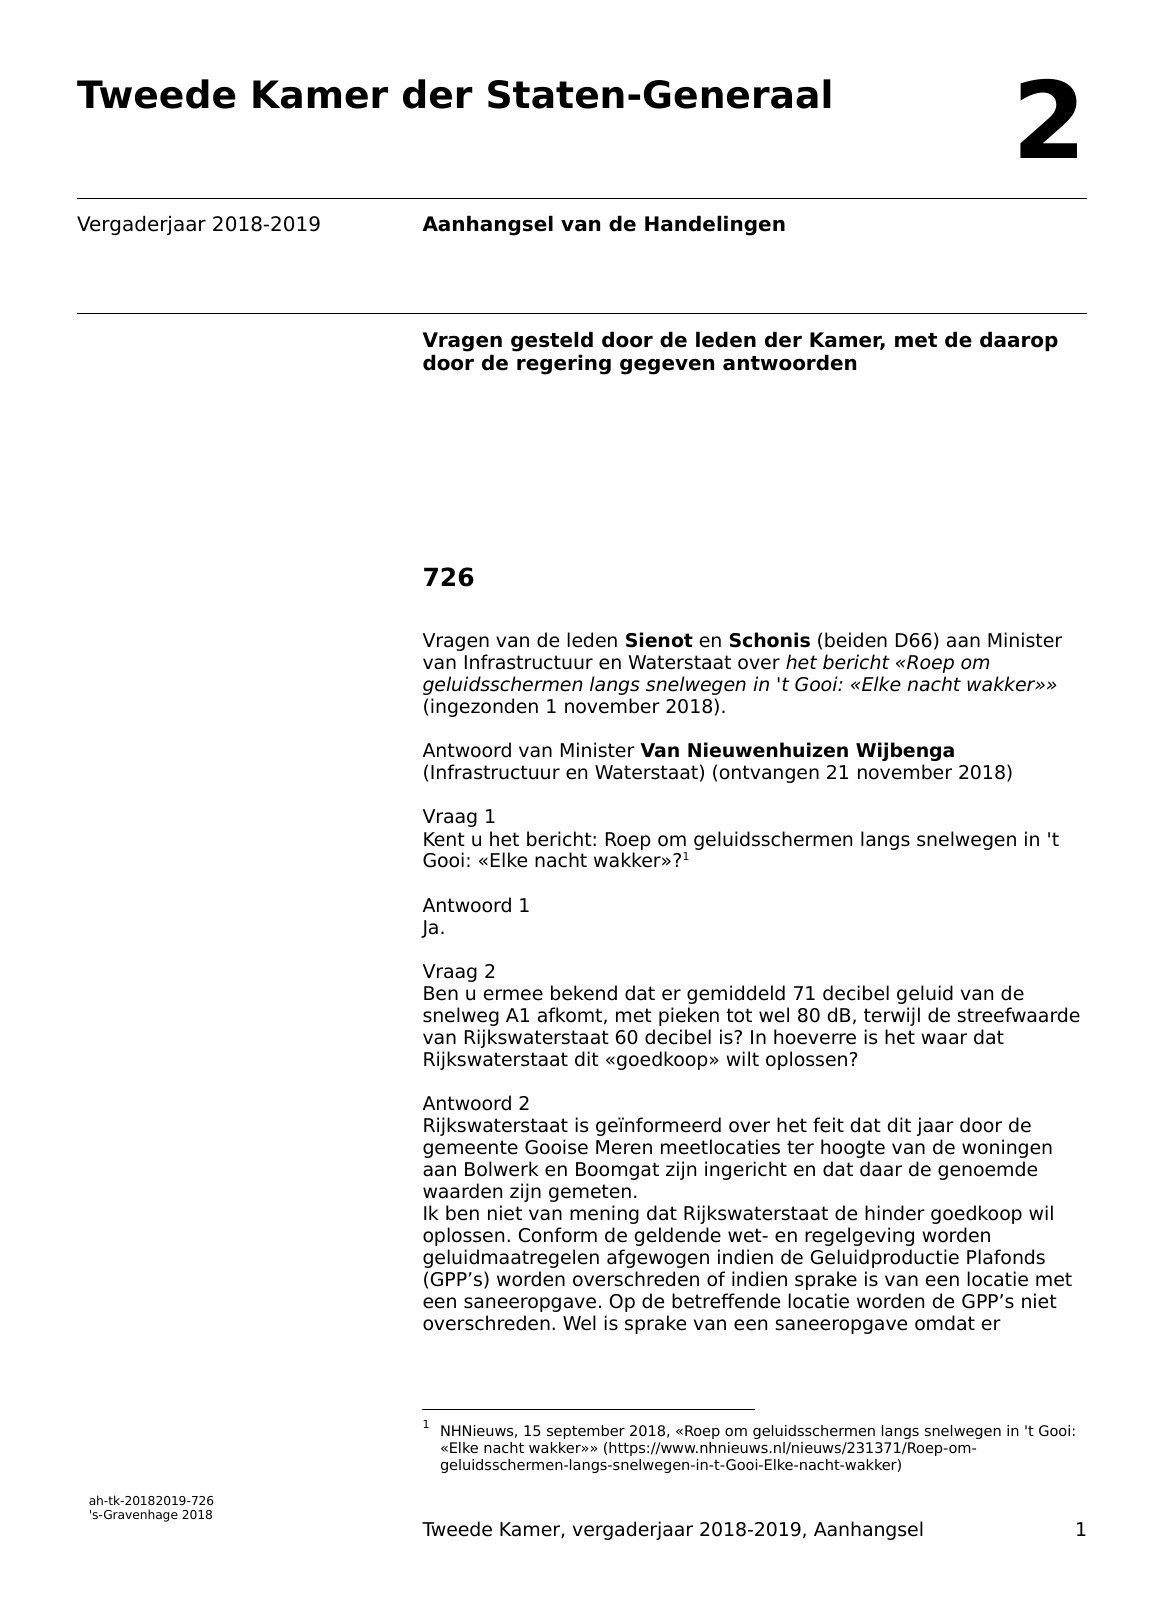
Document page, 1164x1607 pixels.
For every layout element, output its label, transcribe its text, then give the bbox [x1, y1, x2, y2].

table_cell Aanhangsel van de Handelingen [422, 199, 1087, 313]
text ah-tk-20182019-726 [88, 1494, 323, 1508]
text Vraag 2 [422, 961, 1087, 983]
text Vraag 1 [422, 806, 1087, 828]
text Antwoord 2 [422, 1093, 1087, 1115]
table_header 2 [886, 59, 1087, 198]
table_cell [77, 314, 422, 375]
table_cell Vragen gesteld door de leden der Kamer, met de daarop door de regering gegeven antwoorden [422, 314, 1087, 375]
text 726 [422, 563, 1087, 592]
text Vragen van de leden Sienot en Schonis (beiden D66) aan Minister van Infrastructuur en Waterstaat over het bericht «Roep om geluidsschermen langs snelwegen in 't Gooi: «Elke nacht wakker»» (ingezonden 1 november 2018). [422, 630, 1087, 718]
table_cell Vergaderjaar 2018-2019 [77, 199, 422, 313]
text Antwoord van Minister Van Nieuwenhuizen Wijbenga (Infrastructuur en Waterstaat) (ontvangen 21 november 2018) [422, 740, 1087, 784]
text Rijkswaterstaat is geïnformeerd over het feit dat dit jaar door de gemeente Gooise Meren meetlocaties ter hoogte van de woningen aan Bolwerk en Boomgat zijn ingericht en dat daar de genoemde waarden zijn gemeten. [422, 1115, 1087, 1203]
text Ja. [422, 917, 1087, 938]
table_header Tweede Kamer der Staten-Generaal [77, 59, 886, 198]
text Ben u ermee bekend dat er gemiddeld 71 decibel geluid van de snelweg A1 afkomt, met pieken tot wel 80 dB, terwijl de streefwaarde van Rijkswaterstaat 60 decibel is? In hoeverre is het waar dat Rijkswaterstaat dit «goedkoop» wilt oplossen? [422, 983, 1087, 1071]
text Kent u het bericht: Roep om geluidsschermen langs snelwegen in 't Gooi: «Elke nacht wakker»? [422, 828, 1087, 872]
text Antwoord 1 [422, 894, 1087, 917]
text Ik ben niet van mening dat Rijkswaterstaat de hinder goedkoop wil oplossen. Conform de geldende wet- en regelgeving worden geluidmaatregelen afgewogen indien de Geluidproductie Plafonds (GPP’s) worden overschreden of indien sprake is van een locatie met een saneeropgave. Op de betreffende locatie worden de GPP’s niet overschreden. Wel is sprake van een saneeropgave omdat er [422, 1203, 1087, 1334]
text NHNieuws, 15 september 2018, «Roep om geluidsschermen langs snelwegen in 't Gooi: «Elke nacht wakker»» (https://www.nhnieuws.nl/nieuws/231371/Roep-om-geluidsschermen-langs-snelwegen-in-t-Gooi-Elke-nacht-wakker) [422, 1418, 1087, 1474]
text 's-Gravenhage 2018 [88, 1508, 323, 1522]
